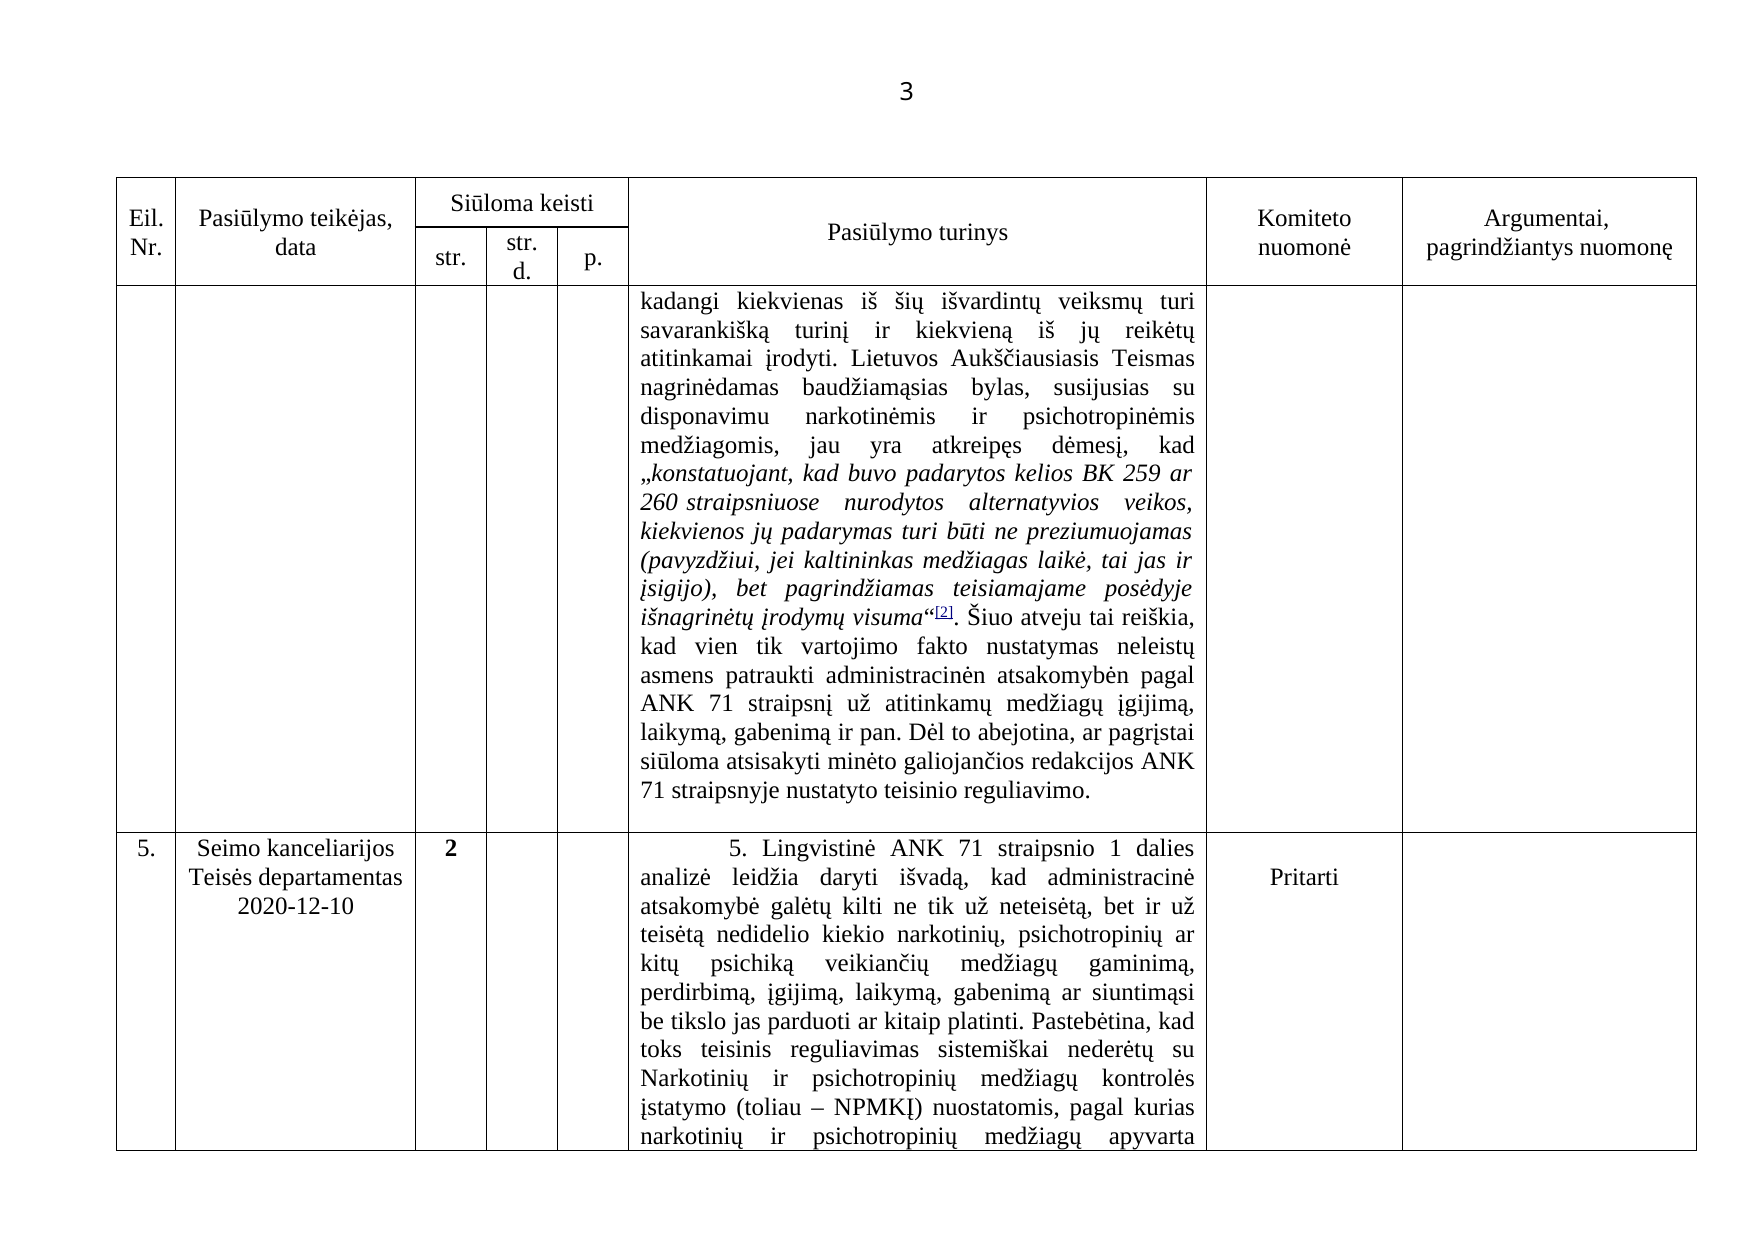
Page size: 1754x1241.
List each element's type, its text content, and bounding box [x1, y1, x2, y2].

table_cell Pritarti [1207, 833, 1402, 1149]
table_cell [176, 286, 415, 832]
table_cell [117, 286, 175, 832]
table_header Siūloma keisti [416, 178, 628, 226]
table_cell [1207, 286, 1402, 832]
table_cell [1403, 833, 1696, 1149]
table_cell [558, 833, 628, 1149]
table_cell [416, 286, 486, 832]
table_header Eil. Nr. [117, 178, 175, 285]
table_cell kadangi kiekvienas iš šių išvardintų veiksmų turi savarankišką turinį ir kiekvieną iš jų reikėtų atitinkamai įrodyti. Lietuvos Aukščiausiasis Teismas nagrinėdamas baudžiamąsias bylas, susijusias su disponavimu narkotinėmis ir psichotropinėmis medžiagomis, jau yra atkreipęs dėmesį, kad „konstatuojant, kad buvo padarytos kelios BK 259 ar 260 straipsniuose nurodytos alternatyvios veikos, kiekvienos jų padarymas turi būti ne preziumuojamas (pavyzdžiui, jei kaltininkas medžiagas laikė, tai jas ir įsigijo), bet pagrindžiamas teisiamajame posėdyje išnagrinėtų įrodymų visuma“[2]. Šiuo atveju tai reiškia, kad vien tik vartojimo fakto nustatymas neleistų asmens patraukti administracinėn atsakomybėn pagal ANK 71 straipsnį už atitinkamų medžiagų įgijimą, laikymą, gabenimą ir pan. Dėl to abejotina, ar pagrįstai siūloma atsisakyti minėto galiojančios redakcijos ANK 71 straipsnyje nustatyto teisinio reguliavimo. [629, 286, 1206, 832]
table_cell p. [558, 228, 628, 285]
table_header Argumentai, pagrindžiantys nuomonę [1403, 178, 1696, 285]
table_cell [487, 833, 557, 1149]
table_cell [487, 286, 557, 832]
table_header Pasiūlymo teikėjas, data [176, 178, 415, 285]
table_cell 5. [117, 833, 175, 1149]
table_cell [1403, 286, 1696, 832]
table_cell 5. Lingvistinė ANK 71 straipsnio 1 dalies analizė leidžia daryti išvadą, kad administracinė atsakomybė galėtų kilti ne tik už neteisėtą, bet ir už teisėtą nedidelio kiekio narkotinių, psichotropinių ar kitų psichiką veikiančių medžiagų gaminimą, perdirbimą, įgijimą, laikymą, gabenimą ar siuntimąsi be tikslo jas parduoti ar kitaip platinti. Pastebėtina, kad toks teisinis reguliavimas sistemiškai nederėtų su Narkotinių ir psichotropinių medžiagų kontrolės įstatymo (toliau – NPMKĮ) nuostatomis, pagal kurias narkotinių ir psichotropinių medžiagų apyvarta [629, 833, 1206, 1149]
table_cell 2 [416, 833, 486, 1149]
table_header Pasiūlymo turinys [629, 178, 1206, 285]
table_cell Seimo kanceliarijos Teisės departamentas 2020-12-10 [176, 833, 415, 1149]
table_cell str. d. [487, 228, 557, 285]
table_cell str. [416, 228, 486, 285]
table_cell [558, 286, 628, 832]
table_header Komiteto nuomonė [1207, 178, 1402, 285]
